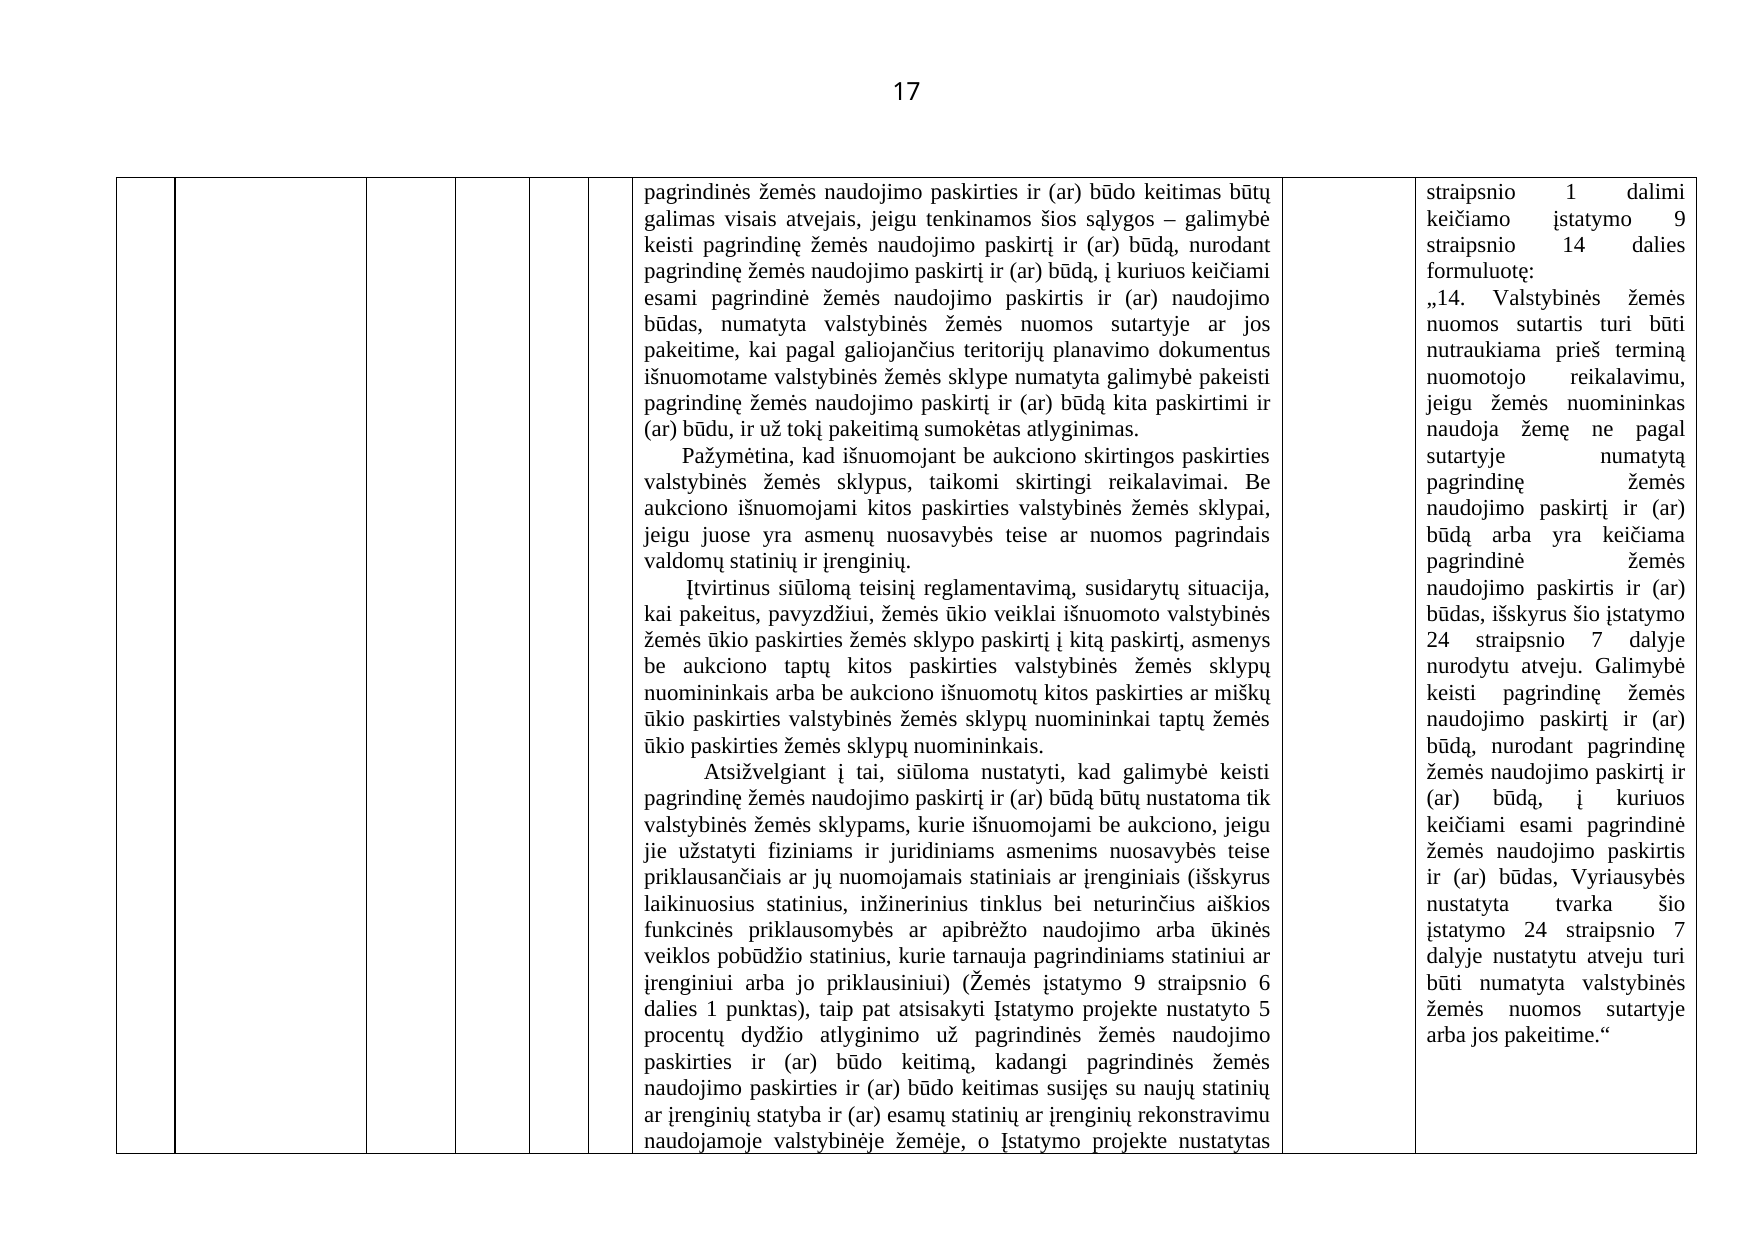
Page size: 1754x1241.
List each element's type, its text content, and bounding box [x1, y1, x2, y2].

table_cell [176, 178, 366, 1153]
table_cell straipsnio 1 dalimi keičiamo įstatymo 9 straipsnio 14 dalies formuluotę: „14. Valstybinės žemės nuomos sutartis turi būti nutraukiama prieš terminą nuomotojo reikalavimu, jeigu žemės nuomininkas naudoja žemę ne pagal sutartyje numatytą pagrindinę žemės naudojimo paskirtį ir (ar) būdą arba yra keičiama pagrindinė žemės naudojimo paskirtis ir (ar) būdas, išskyrus šio įstatymo 24 straipsnio 7 dalyje nurodytu atveju. Galimybė keisti pagrindinę žemės naudojimo paskirtį ir (ar) būdą, nurodant pagrindinę žemės naudojimo paskirtį ir (ar) būdą, į kuriuos keičiami esami pagrindinė žemės naudojimo paskirtis ir (ar) būdas, Vyriausybės nustatyta tvarka šio įstatymo 24 straipsnio 7 dalyje nustatytu atveju turi būti numatyta valstybinės žemės nuomos sutartyje arba jos pakeitime.“ [1416, 178, 1696, 1153]
table_cell [367, 178, 455, 1153]
table_cell [589, 178, 632, 1153]
table_cell [117, 178, 174, 1153]
table_cell [456, 178, 529, 1153]
table_cell pagrindinės žemės naudojimo paskirties ir (ar) būdo keitimas būtų galimas visais atvejais, jeigu tenkinamos šios sąlygos – galimybė keisti pagrindinę žemės naudojimo paskirtį ir (ar) būdą, nurodant pagrindinę žemės naudojimo paskirtį ir (ar) būdą, į kuriuos keičiami esami pagrindinė žemės naudojimo paskirtis ir (ar) naudojimo būdas, numatyta valstybinės žemės nuomos sutartyje ar jos pakeitime, kai pagal galiojančius teritorijų planavimo dokumentus išnuomotame valstybinės žemės sklype numatyta galimybė pakeisti pagrindinę žemės naudojimo paskirtį ir (ar) būdą kita paskirtimi ir (ar) būdu, ir už tokį pakeitimą sumokėtas atlyginimas. Pažymėtina, kad išnuomojant be aukciono skirtingos paskirties valstybinės žemės sklypus, taikomi skirtingi reikalavimai. Be aukciono išnuomojami kitos paskirties valstybinės žemės sklypai, jeigu juose yra asmenų nuosavybės teise ar nuomos pagrindais valdomų statinių ir įrenginių. Įtvirtinus siūlomą teisinį reglamentavimą, susidarytų situacija, kai pakeitus, pavyzdžiui, žemės ūkio veiklai išnuomoto valstybinės žemės ūkio paskirties žemės sklypo paskirtį į kitą paskirtį, asmenys be aukciono taptų kitos paskirties valstybinės žemės sklypų nuomininkais arba be aukciono išnuomotų kitos paskirties ar miškų ūkio paskirties valstybinės žemės sklypų nuomininkai taptų žemės ūkio paskirties žemės sklypų nuomininkais. Atsižvelgiant į tai, siūloma nustatyti, kad galimybė keisti pagrindinę žemės naudojimo paskirtį ir (ar) būdą būtų nustatoma tik valstybinės žemės sklypams, kurie išnuomojami be aukciono, jeigu jie užstatyti fiziniams ir juridiniams asmenims nuosavybės teise priklausančiais ar jų nuomojamais statiniais ar įrenginiais (išskyrus laikinuosius statinius, inžinerinius tinklus bei neturinčius aiškios funkcinės priklausomybės ar apibrėžto naudojimo arba ūkinės veiklos pobūdžio statinius, kurie tarnauja pagrindiniams statiniui ar įrenginiui arba jo priklausiniui) (Žemės įstatymo 9 straipsnio 6 dalies 1 punktas), taip pat atsisakyti Įstatymo projekte nustatyto 5 procentų dydžio atlyginimo už pagrindinės žemės naudojimo paskirties ir (ar) būdo keitimą, kadangi pagrindinės žemės naudojimo paskirties ir (ar) būdo keitimas susijęs su naujų statinių ar įrenginių statyba ir (ar) esamų statinių ar įrenginių rekonstravimu naudojamoje valstybinėje žemėje, o Įstatymo projekte nustatytas [633, 178, 1282, 1153]
table_cell [530, 178, 588, 1153]
table_cell [1283, 178, 1415, 1153]
